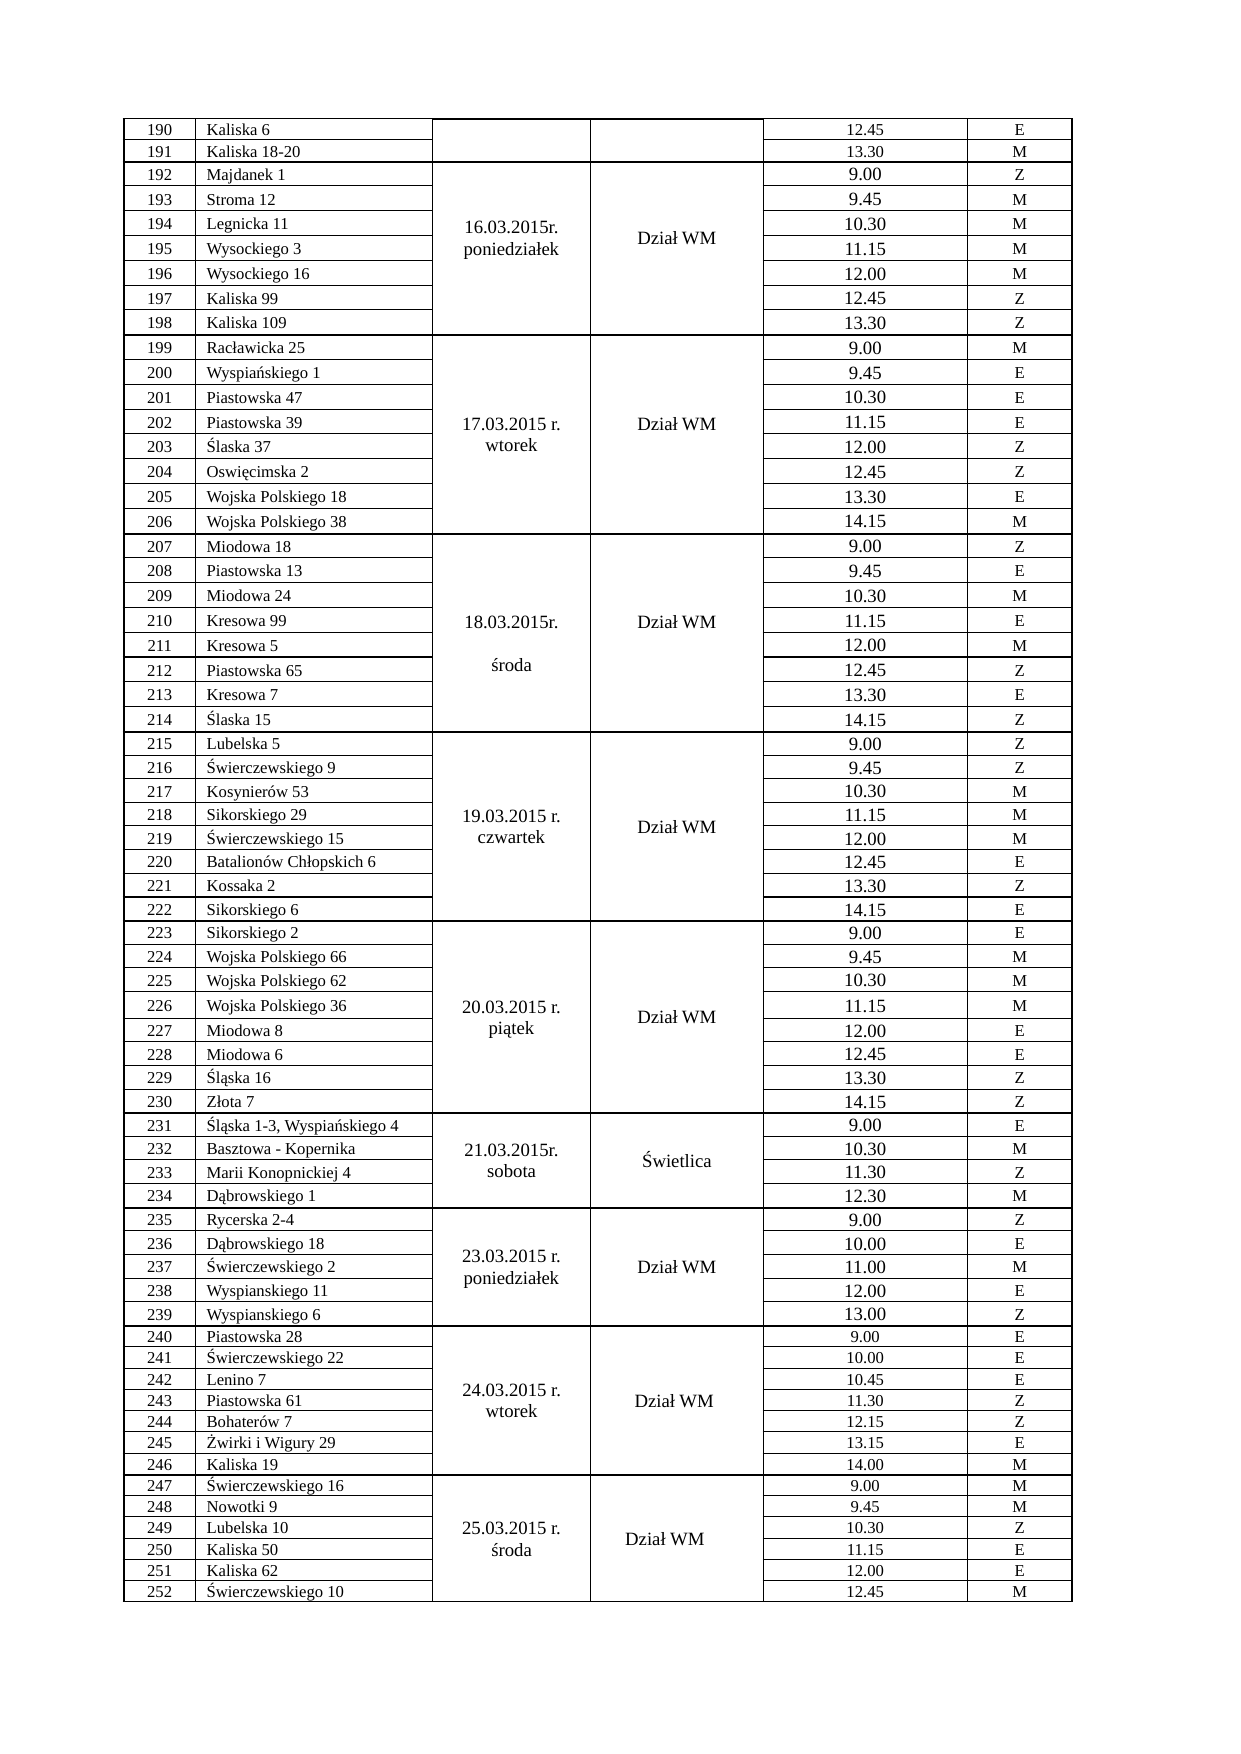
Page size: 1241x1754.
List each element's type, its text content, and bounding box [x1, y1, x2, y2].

table_cell Z [968, 756, 1071, 778]
table_cell 10.45 [764, 1369, 967, 1389]
table_cell Świerczewskiego 9 [196, 756, 432, 778]
table_cell M [968, 140, 1071, 161]
table_cell E [968, 484, 1071, 508]
table_cell 239 [125, 1302, 195, 1325]
table_cell 11.15 [764, 992, 967, 1017]
table_cell M [968, 1255, 1071, 1278]
table_cell E [968, 1279, 1071, 1301]
table_cell 252 [125, 1581, 195, 1601]
table_cell 204 [125, 459, 195, 483]
table_cell 218 [125, 803, 195, 825]
table_cell M [968, 1454, 1071, 1474]
table_cell Dział WM [591, 336, 763, 532]
table_cell 213 [125, 682, 195, 706]
table_cell Z [968, 163, 1071, 185]
table_cell 12.45 [764, 1581, 967, 1601]
table_cell M [968, 336, 1071, 359]
table_cell Świerczewskiego 16 [196, 1476, 432, 1495]
table_cell Z [968, 874, 1071, 896]
table_cell Dąbrowskiego 18 [196, 1231, 432, 1254]
table_cell 217 [125, 779, 195, 802]
table_cell M [968, 779, 1071, 802]
table_cell 251 [125, 1560, 195, 1580]
table_cell 207 [125, 535, 195, 557]
table_cell Kaliska 19 [196, 1454, 432, 1474]
table_cell 13.30 [764, 874, 967, 896]
table_cell 9.45 [764, 756, 967, 778]
table_cell M [968, 633, 1071, 656]
table_cell Kaliska 109 [196, 310, 432, 334]
table_cell Piastowska 61 [196, 1390, 432, 1410]
table_cell E [968, 922, 1071, 944]
table_cell 210 [125, 608, 195, 632]
table_cell E [968, 558, 1071, 582]
table_cell 20.03.2015 r. piątek [433, 922, 590, 1112]
table_cell 23.03.2015 r. poniedziałek [433, 1209, 590, 1325]
table_cell Piastowska 39 [196, 410, 432, 433]
table_cell 221 [125, 874, 195, 896]
table_cell 215 [125, 733, 195, 754]
table_cell 205 [125, 484, 195, 508]
table_cell 13.30 [764, 140, 967, 161]
table_cell 229 [125, 1066, 195, 1088]
table_cell 9.00 [764, 1209, 967, 1230]
table_cell 18.03.2015r. środa [433, 535, 590, 731]
table_cell 233 [125, 1160, 195, 1183]
table_cell Miodowa 8 [196, 1019, 432, 1041]
table_cell 9.45 [764, 186, 967, 210]
table_cell Z [968, 733, 1071, 754]
table_cell 11.15 [764, 803, 967, 825]
table_cell 225 [125, 968, 195, 991]
table_cell 10.30 [764, 385, 967, 408]
table_cell 12.45 [764, 286, 967, 309]
table_cell E [968, 1539, 1071, 1559]
table_cell Wojska Polskiego 18 [196, 484, 432, 508]
table_cell E [968, 119, 1071, 139]
table_cell M [968, 826, 1071, 849]
table_cell Śląska 16 [196, 1066, 432, 1088]
table_cell E [968, 1369, 1071, 1389]
table_cell 17.03.2015 r. wtorek [433, 336, 590, 532]
table_cell [591, 120, 763, 161]
table_cell 13.30 [764, 1066, 967, 1088]
table_cell 12.45 [764, 658, 967, 681]
table_cell 11.15 [764, 410, 967, 433]
table_cell Dział WM [591, 535, 763, 731]
table_cell Marii Konopnickiej 4 [196, 1160, 432, 1183]
table_cell 201 [125, 385, 195, 408]
table_cell E [968, 410, 1071, 433]
table_cell Z [968, 459, 1071, 483]
table_cell M [968, 1476, 1071, 1495]
table_cell M [968, 1581, 1071, 1601]
table_cell 191 [125, 140, 195, 161]
table_cell 12.00 [764, 1019, 967, 1041]
table_cell E [968, 1231, 1071, 1254]
table_cell 19.03.2015 r. czwartek [433, 733, 590, 920]
table_cell E [968, 1560, 1071, 1580]
table_cell Wojska Polskiego 62 [196, 968, 432, 991]
table_cell 199 [125, 336, 195, 359]
table_cell 195 [125, 236, 195, 260]
table_cell 10.30 [764, 968, 967, 991]
table_cell 10.30 [764, 1517, 967, 1537]
table_cell 244 [125, 1411, 195, 1431]
table_cell Śląska 1-3, Wyspiańskiego 4 [196, 1114, 432, 1136]
table_cell Z [968, 707, 1071, 731]
table_cell Sikorskiego 2 [196, 922, 432, 944]
table_cell 13.30 [764, 310, 967, 334]
table_cell 14.15 [764, 898, 967, 920]
table_cell 219 [125, 826, 195, 849]
table_cell Świerczewskiego 22 [196, 1347, 432, 1367]
table_cell Żwirki i Wigury 29 [196, 1432, 432, 1452]
table_cell 212 [125, 658, 195, 681]
table_cell M [968, 1137, 1071, 1159]
table_cell 246 [125, 1454, 195, 1474]
table_cell Lenino 7 [196, 1369, 432, 1389]
table_cell 9.00 [764, 733, 967, 754]
table_cell 196 [125, 261, 195, 284]
table_cell Dział WM [591, 733, 763, 920]
table_cell 16.03.2015r. poniedziałek [433, 163, 590, 334]
table_cell Wysockiego 16 [196, 261, 432, 284]
table_cell M [968, 1184, 1071, 1207]
table_cell Wysockiego 3 [196, 236, 432, 260]
table_cell 9.00 [764, 336, 967, 359]
table_cell 245 [125, 1432, 195, 1452]
table_cell M [968, 211, 1071, 235]
table_cell 243 [125, 1390, 195, 1410]
table_cell 11.15 [764, 1539, 967, 1559]
table_cell Z [968, 1390, 1071, 1410]
table_cell 9.00 [764, 163, 967, 185]
table_cell 14.00 [764, 1454, 967, 1474]
table_cell Z [968, 310, 1071, 334]
table_cell E [968, 850, 1071, 873]
table_cell 214 [125, 707, 195, 731]
table_cell 12.00 [764, 1560, 967, 1580]
table_cell 206 [125, 509, 195, 532]
table_cell 14.15 [764, 707, 967, 731]
table_cell Nowotki 9 [196, 1496, 432, 1516]
table_cell 25.03.2015 r. środa [433, 1476, 590, 1601]
table_cell [433, 120, 590, 161]
table_cell Kresowa 7 [196, 682, 432, 706]
table_cell Ślaska 37 [196, 434, 432, 458]
table_cell 240 [125, 1327, 195, 1346]
table_cell Świerczewskiego 2 [196, 1255, 432, 1278]
table_cell 12.00 [764, 261, 967, 284]
table_cell Batalionów Chłopskich 6 [196, 850, 432, 873]
table_cell Miodowa 18 [196, 535, 432, 557]
table_cell 224 [125, 945, 195, 967]
table_cell Kresowa 99 [196, 608, 432, 632]
table_cell Kossaka 2 [196, 874, 432, 896]
table_cell 13.00 [764, 1302, 967, 1325]
table_cell 9.00 [764, 922, 967, 944]
table_cell E [968, 682, 1071, 706]
table_cell E [968, 1432, 1071, 1452]
table_cell Kaliska 99 [196, 286, 432, 309]
table_cell Miodowa 6 [196, 1042, 432, 1065]
table_cell Kresowa 5 [196, 633, 432, 656]
table_cell Piastowska 47 [196, 385, 432, 408]
table_cell 13.15 [764, 1432, 967, 1452]
table_cell Kaliska 18-20 [196, 140, 432, 161]
table_cell 14.15 [764, 1090, 967, 1112]
table_cell M [968, 509, 1071, 532]
table_cell Wyspiańskiego 1 [196, 360, 432, 384]
table_cell 12.15 [764, 1411, 967, 1431]
table_cell Kaliska 50 [196, 1539, 432, 1559]
table_cell Z [968, 434, 1071, 458]
table_cell E [968, 360, 1071, 384]
table_cell Lubelska 5 [196, 733, 432, 754]
table_cell 237 [125, 1255, 195, 1278]
table_cell Wojska Polskiego 36 [196, 992, 432, 1017]
table_cell 242 [125, 1369, 195, 1389]
table_cell Z [968, 1160, 1071, 1183]
table_cell M [968, 945, 1071, 967]
table_cell 209 [125, 583, 195, 607]
table_cell Świerczewskiego 10 [196, 1581, 432, 1601]
table_cell 9.00 [764, 1114, 967, 1136]
table_cell 12.00 [764, 826, 967, 849]
table_cell 11.30 [764, 1390, 967, 1410]
table_cell 226 [125, 992, 195, 1017]
table_cell E [968, 1327, 1071, 1346]
table_cell Miodowa 24 [196, 583, 432, 607]
table_cell 10.30 [764, 211, 967, 235]
table_cell Z [968, 1411, 1071, 1431]
table_cell Stroma 12 [196, 186, 432, 210]
table_cell 9.45 [764, 1496, 967, 1516]
table_cell 190 [125, 119, 195, 139]
table_cell Kosynierów 53 [196, 779, 432, 802]
table_cell E [968, 1042, 1071, 1065]
table_cell Z [968, 1517, 1071, 1537]
table_cell 193 [125, 186, 195, 210]
table_cell E [968, 608, 1071, 632]
table_cell 228 [125, 1042, 195, 1065]
table_cell 231 [125, 1114, 195, 1136]
table_cell Świerczewskiego 15 [196, 826, 432, 849]
table_cell Dział WM [591, 1327, 763, 1474]
table_cell Piastowska 65 [196, 658, 432, 681]
table_cell 222 [125, 898, 195, 920]
table_cell 203 [125, 434, 195, 458]
table_cell 232 [125, 1137, 195, 1159]
table_cell M [968, 992, 1071, 1017]
table_cell Sikorskiego 6 [196, 898, 432, 920]
table_cell 192 [125, 163, 195, 185]
table_cell Dział WM [591, 163, 763, 334]
table_cell 10.00 [764, 1347, 967, 1367]
table_cell Lubelska 10 [196, 1517, 432, 1537]
table_cell Z [968, 535, 1071, 557]
table_cell 9.45 [764, 945, 967, 967]
table_cell 230 [125, 1090, 195, 1112]
table_cell Wojska Polskiego 66 [196, 945, 432, 967]
table_cell 197 [125, 286, 195, 309]
table_cell Sikorskiego 29 [196, 803, 432, 825]
table_cell 12.00 [764, 633, 967, 656]
table_cell 11.15 [764, 608, 967, 632]
table_cell 9.00 [764, 535, 967, 557]
table_cell 200 [125, 360, 195, 384]
table_cell 249 [125, 1517, 195, 1537]
table_cell Majdanek 1 [196, 163, 432, 185]
table_cell 12.45 [764, 850, 967, 873]
table_cell 194 [125, 211, 195, 235]
table_cell 250 [125, 1539, 195, 1559]
table_cell M [968, 583, 1071, 607]
table_cell 12.45 [764, 119, 967, 139]
table_cell 211 [125, 633, 195, 656]
table_cell Świetlica [591, 1114, 763, 1207]
table_cell 10.30 [764, 1137, 967, 1159]
table_cell Basztowa - Kopernika [196, 1137, 432, 1159]
table_cell Dział WM [591, 1209, 763, 1325]
table_cell 24.03.2015 r. wtorek [433, 1327, 590, 1474]
table_cell 202 [125, 410, 195, 433]
table_cell 9.45 [764, 360, 967, 384]
table_cell M [968, 968, 1071, 991]
table_cell Wojska Polskiego 38 [196, 509, 432, 532]
table_cell 208 [125, 558, 195, 582]
table_cell 21.03.2015r. sobota [433, 1114, 590, 1207]
table_cell Piastowska 13 [196, 558, 432, 582]
table_cell 14.15 [764, 509, 967, 532]
table_cell E [968, 898, 1071, 920]
table_cell Racławicka 25 [196, 336, 432, 359]
table_cell Bohaterów 7 [196, 1411, 432, 1431]
table_cell M [968, 803, 1071, 825]
table_cell Dział WM [591, 922, 763, 1112]
table_cell 12.45 [764, 459, 967, 483]
table_cell 11.15 [764, 236, 967, 260]
table_cell 216 [125, 756, 195, 778]
table_cell 9.45 [764, 558, 967, 582]
table_cell Dąbrowskiego 1 [196, 1184, 432, 1207]
table_cell 11.30 [764, 1160, 967, 1183]
table_cell M [968, 261, 1071, 284]
table_cell 9.00 [764, 1327, 967, 1346]
table_cell 12.30 [764, 1184, 967, 1207]
table_cell Z [968, 1209, 1071, 1230]
table_cell Piastowska 28 [196, 1327, 432, 1346]
table_cell 9.00 [764, 1476, 967, 1495]
table_cell 10.30 [764, 583, 967, 607]
table_cell Z [968, 1066, 1071, 1088]
table_cell Wyspianskiego 6 [196, 1302, 432, 1325]
table_cell 12.00 [764, 1279, 967, 1301]
table_cell Wyspianskiego 11 [196, 1279, 432, 1301]
table_cell E [968, 1347, 1071, 1367]
table_cell Dział WM [591, 1476, 763, 1601]
table_cell Złota 7 [196, 1090, 432, 1112]
table_cell Oswięcimska 2 [196, 459, 432, 483]
table_cell 248 [125, 1496, 195, 1516]
table_cell 198 [125, 310, 195, 334]
table_cell 12.45 [764, 1042, 967, 1065]
table_cell M [968, 186, 1071, 210]
table_cell Kaliska 6 [196, 119, 432, 139]
table_cell 10.00 [764, 1231, 967, 1254]
table_cell Rycerska 2-4 [196, 1209, 432, 1230]
table_cell E [968, 1019, 1071, 1041]
table_cell Z [968, 658, 1071, 681]
table_cell 227 [125, 1019, 195, 1041]
table_cell 234 [125, 1184, 195, 1207]
table_cell 236 [125, 1231, 195, 1254]
table_cell Ślaska 15 [196, 707, 432, 731]
table_cell 13.30 [764, 484, 967, 508]
table_cell 13.30 [764, 682, 967, 706]
table_cell 11.00 [764, 1255, 967, 1278]
table_cell 241 [125, 1347, 195, 1367]
table_cell Kaliska 62 [196, 1560, 432, 1580]
table_cell Z [968, 286, 1071, 309]
table_cell 12.00 [764, 434, 967, 458]
table_cell 247 [125, 1476, 195, 1495]
table_cell 235 [125, 1209, 195, 1230]
table_cell E [968, 385, 1071, 408]
table_cell 10.30 [764, 779, 967, 802]
table_cell Legnicka 11 [196, 211, 432, 235]
table_cell Z [968, 1090, 1071, 1112]
table_cell M [968, 236, 1071, 260]
table_cell 223 [125, 922, 195, 944]
table_cell M [968, 1496, 1071, 1516]
table_cell 238 [125, 1279, 195, 1301]
table_cell Z [968, 1302, 1071, 1325]
table_cell E [968, 1114, 1071, 1136]
table_cell 220 [125, 850, 195, 873]
